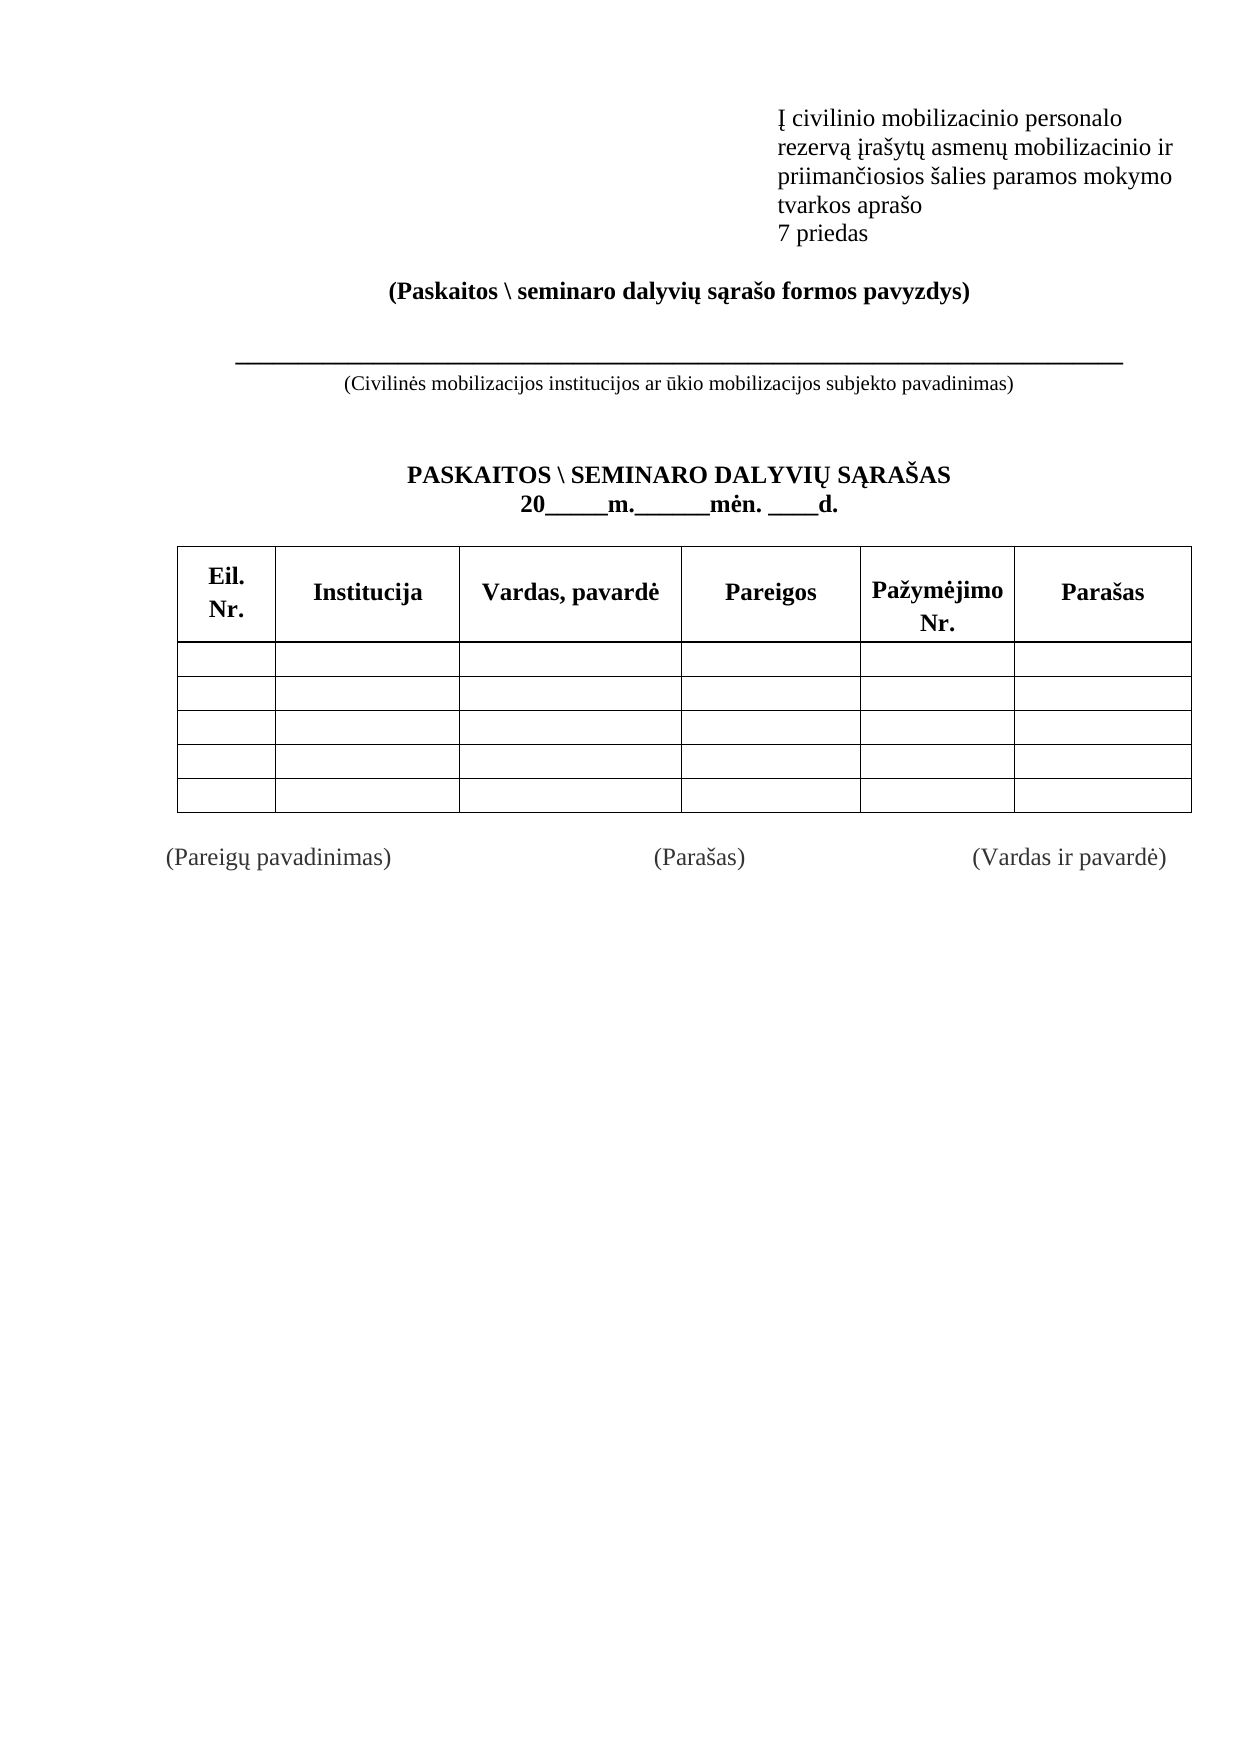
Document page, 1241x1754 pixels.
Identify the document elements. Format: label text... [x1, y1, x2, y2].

table_header (Vardas ir pavardė) [747, 841, 1168, 877]
table_cell [276, 745, 459, 778]
text rezervą įrašytų asmenų mobilizacinio ir [777, 132, 1181, 161]
table_cell [1015, 643, 1191, 676]
table_header Parašas [1015, 547, 1191, 641]
text (Paskaitos \ seminaro dalyvių sąrašo formos pavyzdys) [177, 276, 1181, 305]
table_cell [276, 779, 459, 812]
table_cell [1015, 711, 1191, 744]
table_cell [861, 745, 1014, 778]
table_cell [276, 643, 459, 676]
table_cell [460, 779, 681, 812]
table_cell [861, 711, 1014, 744]
table_cell [1015, 677, 1191, 709]
table_header Pareigos [682, 547, 860, 641]
table_cell [178, 779, 275, 812]
table_cell [460, 745, 681, 778]
text tvarkos aprašo [777, 190, 1181, 218]
table_cell [178, 677, 275, 709]
table_cell [861, 677, 1014, 709]
table_cell [682, 711, 860, 744]
table_cell [460, 711, 681, 744]
table_cell [861, 779, 1014, 812]
text priimančiosios šalies paramos mokymo [777, 161, 1181, 190]
table_cell [682, 643, 860, 676]
table_header (Parašas) [438, 841, 747, 877]
text PASKAITOS \ SEMINARO DALYVIŲ SĄRAŠAS [177, 460, 1181, 489]
table_header (Pareigų pavadinimas) [164, 841, 438, 877]
text Į civilinio mobilizacinio personalo [777, 103, 1181, 132]
table_cell [460, 677, 681, 709]
table_cell [276, 677, 459, 709]
table_header Vardas, pavardė [460, 547, 681, 641]
table_cell [861, 643, 1014, 676]
table_cell [1015, 745, 1191, 778]
text (Civilinės mobilizacijos institucijos ar ūkio mobilizacijos subjekto pavadinimas) [177, 371, 1181, 395]
table_cell [178, 643, 275, 676]
table_cell [460, 643, 681, 676]
text _______________________________________________________________________ [177, 338, 1181, 366]
table_cell [682, 677, 860, 709]
table_header Eil. Nr. [178, 547, 275, 641]
table_cell [276, 711, 459, 744]
table_cell [1015, 779, 1191, 812]
text 7 priedas [777, 218, 1181, 247]
table_cell [682, 745, 860, 778]
table_cell [682, 779, 860, 812]
table_cell [178, 711, 275, 744]
table_header Institucija [276, 547, 459, 641]
table_cell [178, 745, 275, 778]
table_header Pažymėjimo Nr. [861, 547, 1014, 641]
text 20_____m.______mėn. ____d. [177, 489, 1181, 518]
